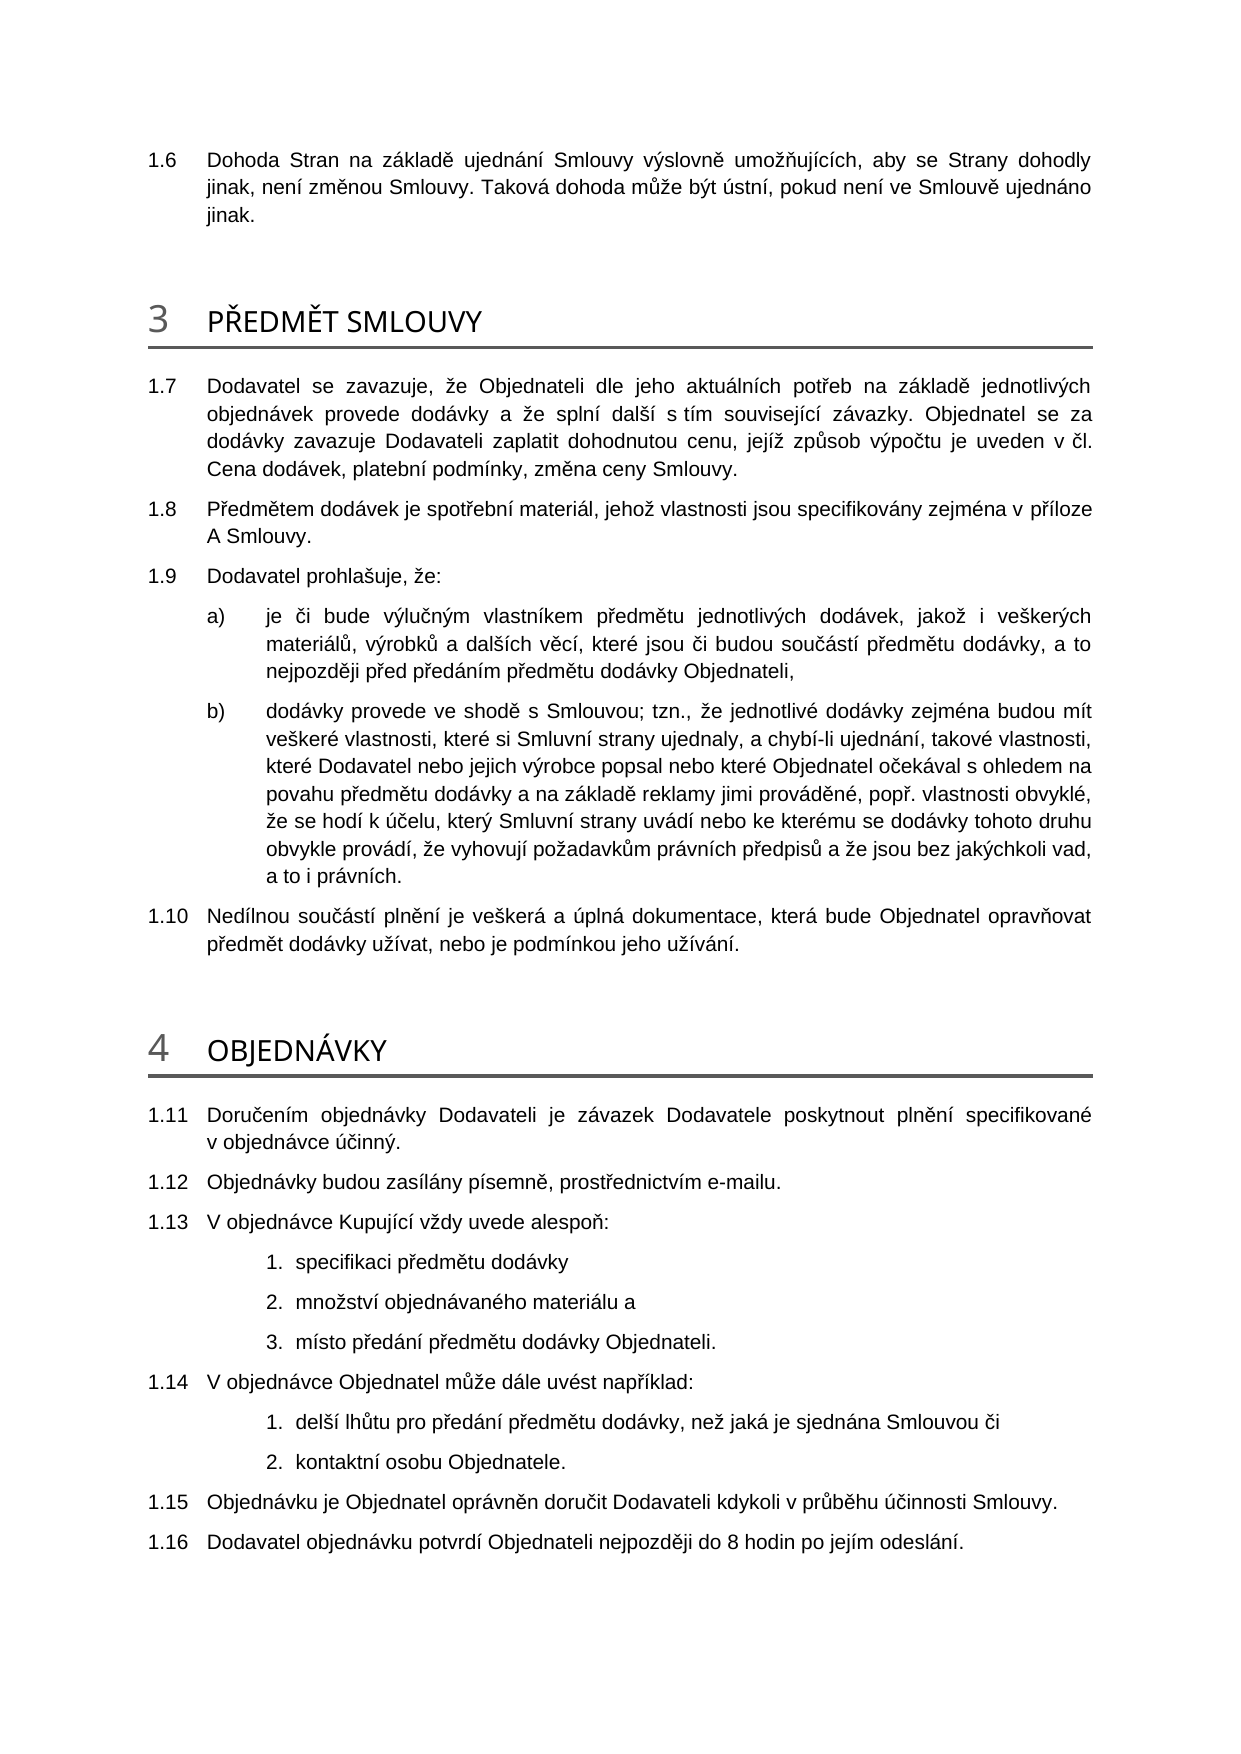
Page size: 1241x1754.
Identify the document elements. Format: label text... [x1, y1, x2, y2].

subtitle předmět smlouvy [148, 293, 1093, 346]
list Doručením objednávky Dodavateli je závazek Dodavatele poskytnout plnění specifikované v objednávce účinný. [148, 1103, 1093, 1154]
list delší lhůtu pro předání předmětu dodávky, než jaká je sjednána Smlouvou či [266, 1410, 1093, 1434]
list Objednávky budou zasílány písemně, prostřednictvím e-mailu. [148, 1170, 1093, 1194]
list Dodavatel objednávku potvrdí Objednateli nejpozději do 8 hodin po jejím odeslání. [148, 1530, 1093, 1554]
list Dohoda Stran na základě ujednání Smlouvy výslovně umožňujících, aby se Strany dohodly jinak, není změnou Smlouvy. Taková dohoda může být ústní, pokud není ve Smlouvě ujednáno jinak. [148, 148, 1093, 227]
list specifikaci předmětu dodávky [266, 1250, 1093, 1274]
list kontaktní osobu Objednatele. [266, 1450, 1093, 1474]
list je či bude výlučným vlastníkem předmětu jednotlivých dodávek, jakož i veškerých materiálů, výrobků a dalších věcí, které jsou či budou součástí předmětu dodávky, a to nejpozději před předáním předmětu dodávky Objednateli, [207, 604, 1093, 683]
list Nedílnou součástí plnění je veškerá a úplná dokumentace, která bude Objednatel opravňovat předmět dodávky užívat, nebo je podmínkou jeho užívání. [148, 904, 1093, 955]
list Objednávku je Objednatel oprávněn doručit Dodavateli kdykoli v průběhu účinnosti Smlouvy. [148, 1490, 1093, 1514]
list místo předání předmětu dodávky Objednateli. [266, 1330, 1093, 1354]
list Předmětem dodávek je spotřební materiál, jehož vlastnosti jsou specifikovány zejména v příloze A Smlouvy. [148, 496, 1093, 548]
list množství objednávaného materiálu a [266, 1290, 1093, 1314]
list Dodavatel prohlašuje, že: [148, 564, 1093, 588]
list dodávky provede ve shodě s Smlouvou; tzn., že jednotlivé dodávky zejména budou mít veškeré vlastnosti, které si Smluvní strany ujednaly, a chybí-li ujednání, takové vlastnosti, které Dodavatel nebo jejich výrobce popsal nebo které Objednatel očekával s ohledem na povahu předmětu dodávky a na základě reklamy jimi prováděné, popř. vlastnosti obvyklé, že se hodí k účelu, který Smluvní strany uvádí nebo ke kterému se dodávky tohoto druhu obvykle provádí, že vyhovují požadavkům právních předpisů a že jsou bez jakýchkoli vad, a to i právních. [207, 699, 1093, 888]
list V objednávce Kupující vždy uvede alespoň: [148, 1210, 1093, 1234]
subtitle Objednávky [148, 1021, 1093, 1074]
list V objednávce Objednatel může dále uvést například: [148, 1370, 1093, 1394]
list Dodavatel se zavazuje, že Objednateli dle jeho aktuálních potřeb na základě jednotlivých objednávek provede dodávky a že splní další s tím související závazky. Objednatel se za dodávky zavazuje Dodavateli zaplatit dohodnutou cenu, jejíž způsob výpočtu je uveden v čl. ‎6 Smlouvy. [148, 374, 1093, 480]
